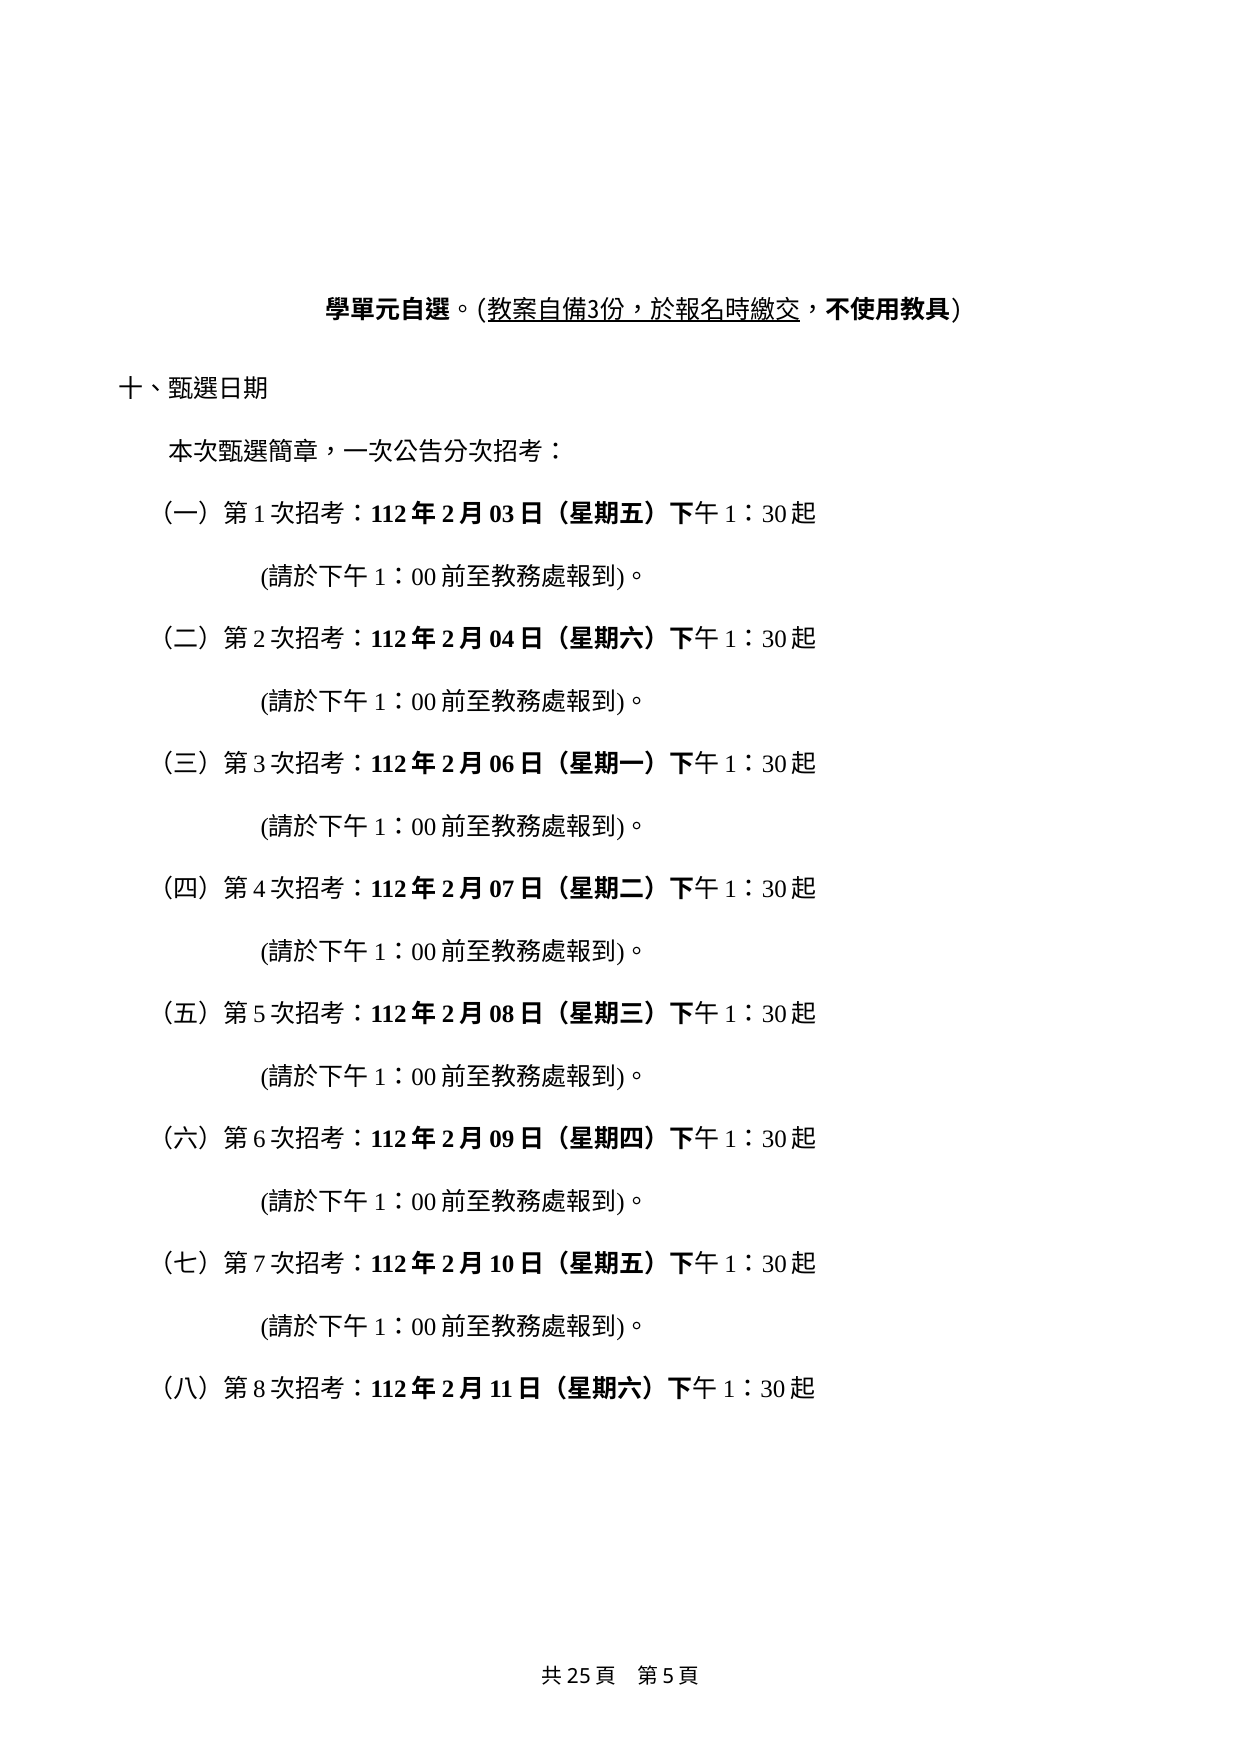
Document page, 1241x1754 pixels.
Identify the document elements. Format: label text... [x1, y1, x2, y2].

text (請於下午1：00前至教務處報到)。 [148, 533, 1122, 595]
text (請於下午1：00前至教務處報到)。 [148, 658, 1122, 720]
text (請於下午1：00前至教務處報到)。 [148, 1283, 1122, 1345]
text （三）第3次招考：112年2月06日（星期一）下午1：30起 [148, 720, 1122, 783]
text （八）第8次招考：112年2月11日（星期六）下午1：30起 [148, 1345, 1122, 1408]
text （一）第1次招考：112年2月03日（星期五）下午1：30起 [148, 470, 1122, 533]
text (請於下午1：00前至教務處報到)。 [148, 1158, 1122, 1220]
text 本次甄選簡章，一次公告分次招考： [168, 408, 1122, 470]
text 十、甄選日期 [118, 345, 1122, 408]
text (請於下午1：00前至教務處報到)。 [148, 908, 1122, 970]
text （七）第7次招考：112年2月10日（星期五）下午1：30起 [148, 1220, 1122, 1283]
text （六）第6次招考：112年2月09日（星期四）下午1：30起 [148, 1095, 1122, 1158]
text (請於下午1：00前至教務處報到)。 [148, 783, 1122, 845]
text （四）第4次招考：112年2月07日（星期二）下午1：30起 [148, 845, 1122, 908]
text （五）第5次招考：112年2月08日（星期三）下午1：30起 [148, 970, 1122, 1033]
text (請於下午1：00前至教務處報到)。 [148, 1033, 1122, 1095]
text 學單元自選。(教案自備3份，於報名時繳交，不使用教具) [207, 266, 1122, 328]
text （二）第2次招考：112年2月04日（星期六）下午1：30起 [148, 595, 1122, 658]
